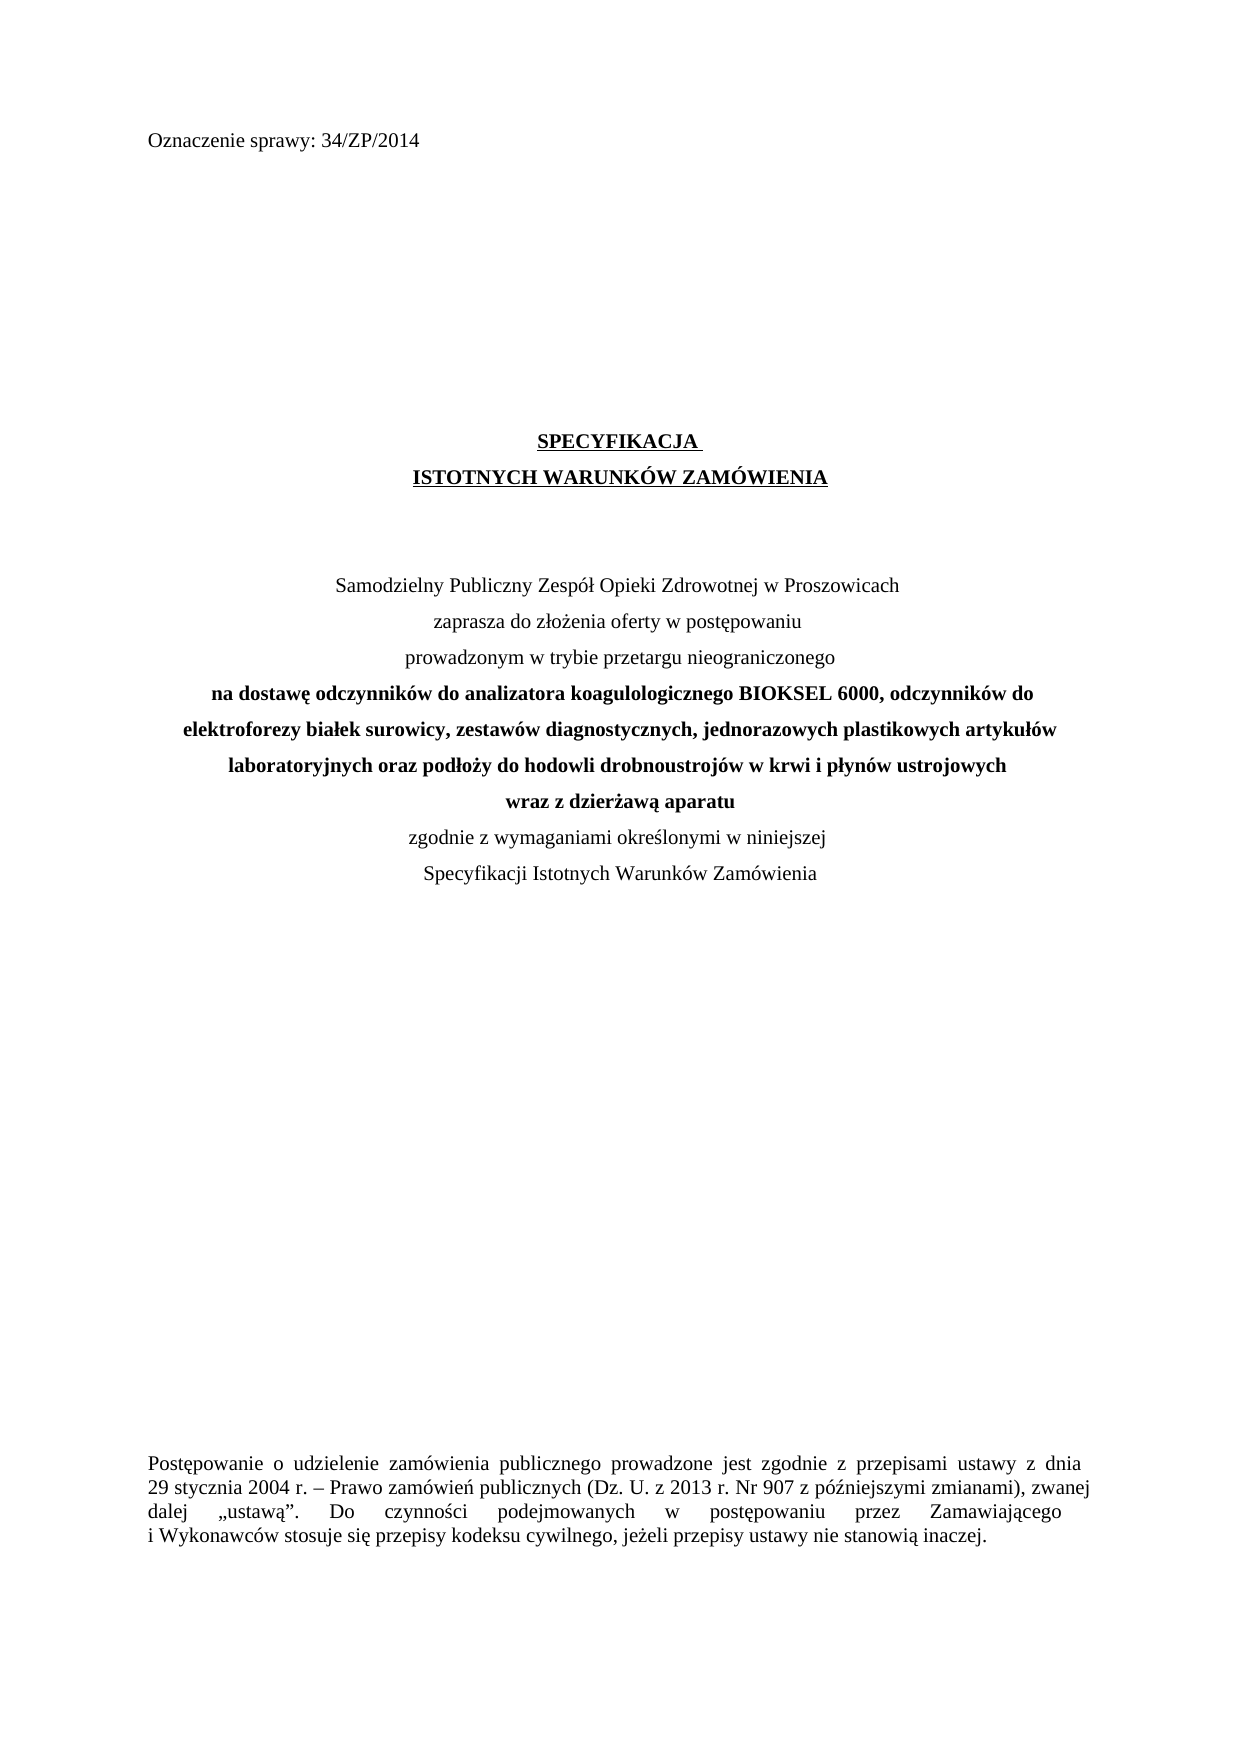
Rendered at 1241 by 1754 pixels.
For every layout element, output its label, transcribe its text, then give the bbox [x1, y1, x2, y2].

text zgodnie z wymaganiami określonymi w niniejszej [148, 825, 1092, 849]
text ISTOTNYCH WARUNKÓW ZAMÓWIENIA [148, 465, 1092, 489]
text na dostawę odczynników do analizatora koagulologicznego BIOKSEL 6000, odczynników do elektroforezy białek surowicy, zestawów diagnostycznych, jednorazowych plastikowych artykułów laboratoryjnych oraz podłoży do hodowli drobnoustrojów w krwi i płynów ustrojowych wraz z dzierżawą aparatu [148, 681, 1092, 813]
text zaprasza do złożenia oferty w postępowaniu [148, 609, 1092, 633]
text Oznaczenie sprawy: 34/ZP/2014 [148, 128, 1092, 152]
text Samodzielny Publiczny Zespół Opieki Zdrowotnej w Proszowicach [148, 573, 1092, 597]
text Postępowanie o udzielenie zamówienia publicznego prowadzone jest zgodnie z przepisami ustawy z dnia 29 stycznia 2004 r. – Prawo zamówień publicznych (Dz. U. z 2013 r. Nr 907 z późniejszymi zmianami), zwanej dalej „ustawą”. Do czynności podejmowanych w postępowaniu przez Zamawiającego i Wykonawców stosuje się przepisy kodeksu cywilnego, jeżeli przepisy ustawy nie stanowią inaczej. [148, 1451, 1092, 1547]
text Specyfikacji Istotnych Warunków Zamówienia [148, 861, 1092, 885]
text SPECYFIKACJA [148, 429, 1092, 453]
text prowadzonym w trybie przetargu nieograniczonego [148, 645, 1092, 669]
